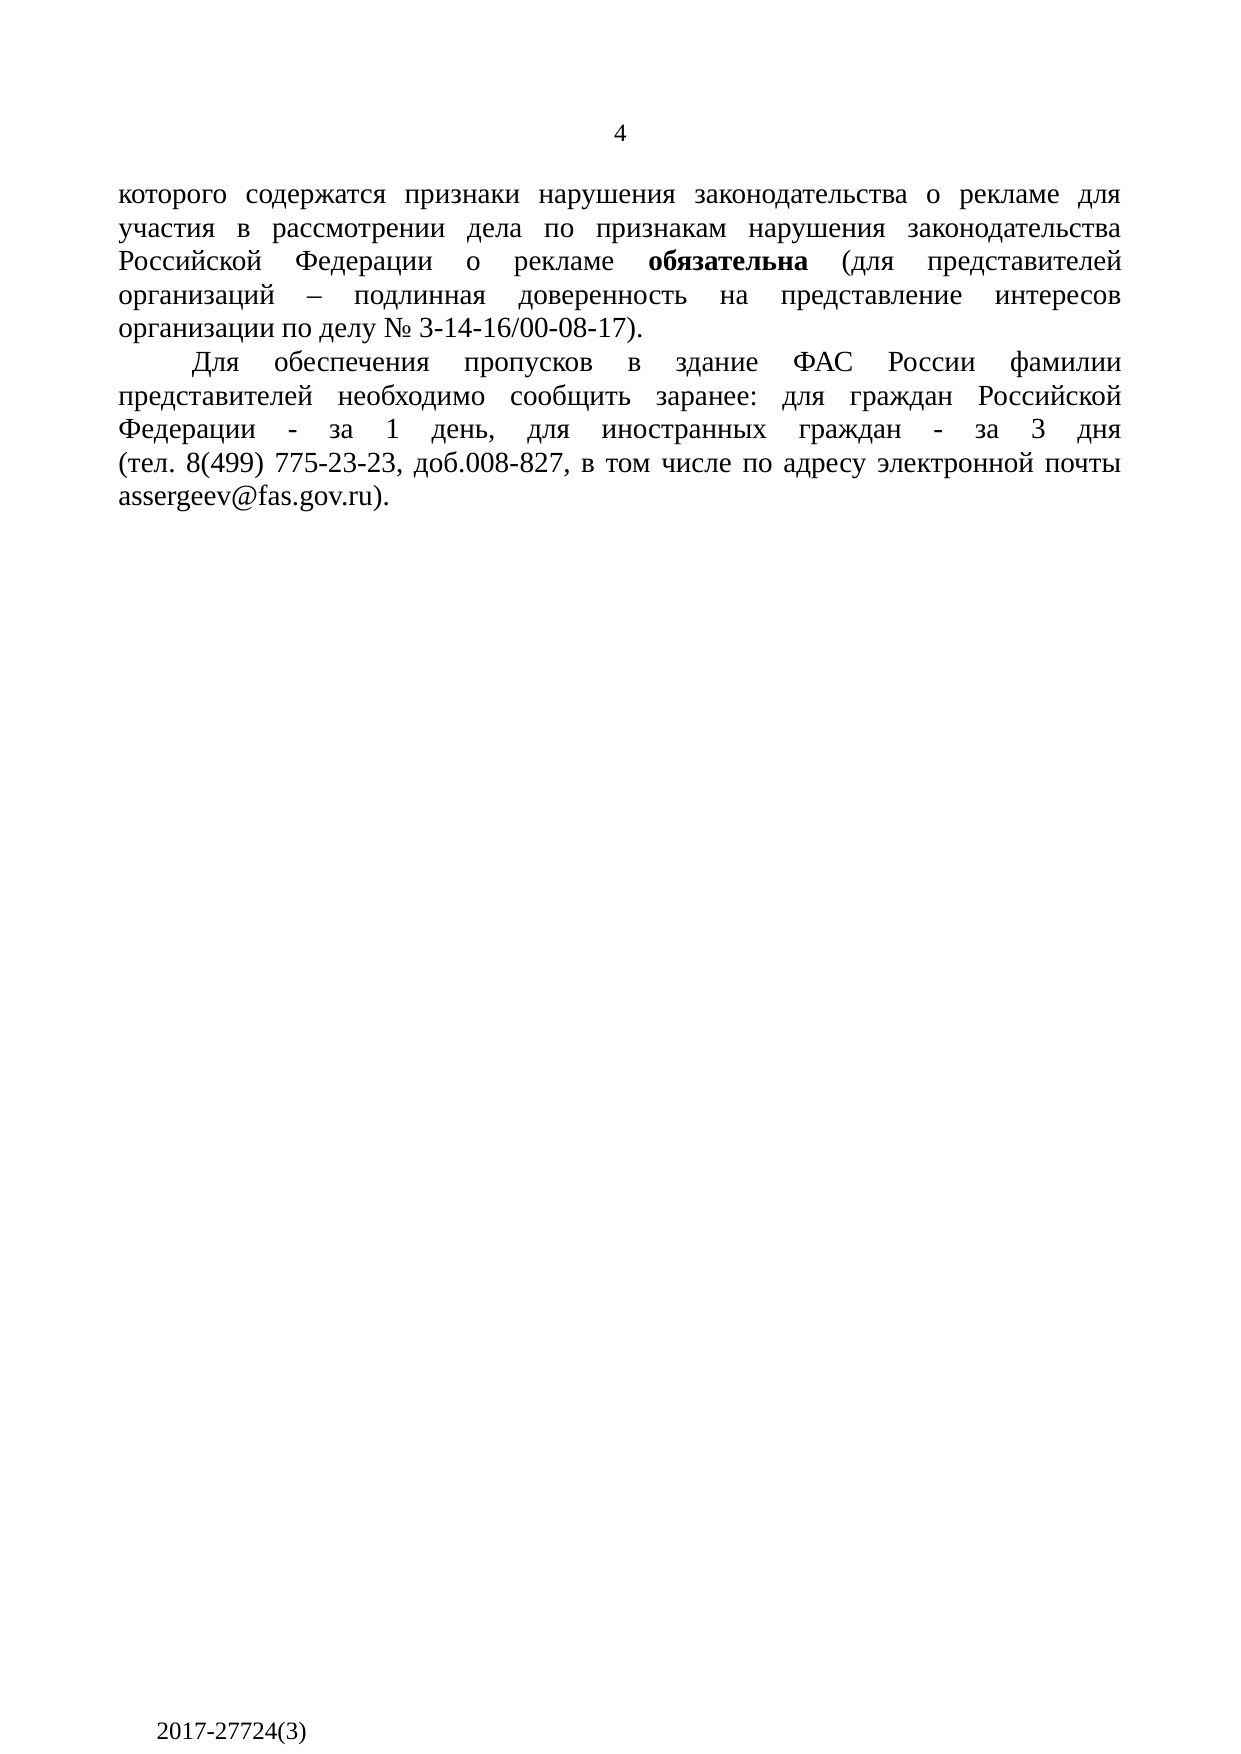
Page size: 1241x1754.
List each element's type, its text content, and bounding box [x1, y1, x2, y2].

text которого содержатся признаки нарушения законодательства о рекламе для участия в рассмотрении дела по признакам нарушения законодательства Российской Федерации о рекламе обязательна (для представителей организаций – подлинная доверенность на представление интересов организации по делу № 3-14-16/00-08-17). [118, 176, 1122, 344]
text Для обеспечения пропусков в здание ФАС России фамилии представителей необходимо сообщить заранее: для граждан Российской Федерации - за 1 день, для иностранных граждан - за 3 дня (тел. 8(499) 775-23-23, доб.008-827, в том числе по адресу электронной почты assergeev@fas.gov.ru). [118, 344, 1122, 512]
